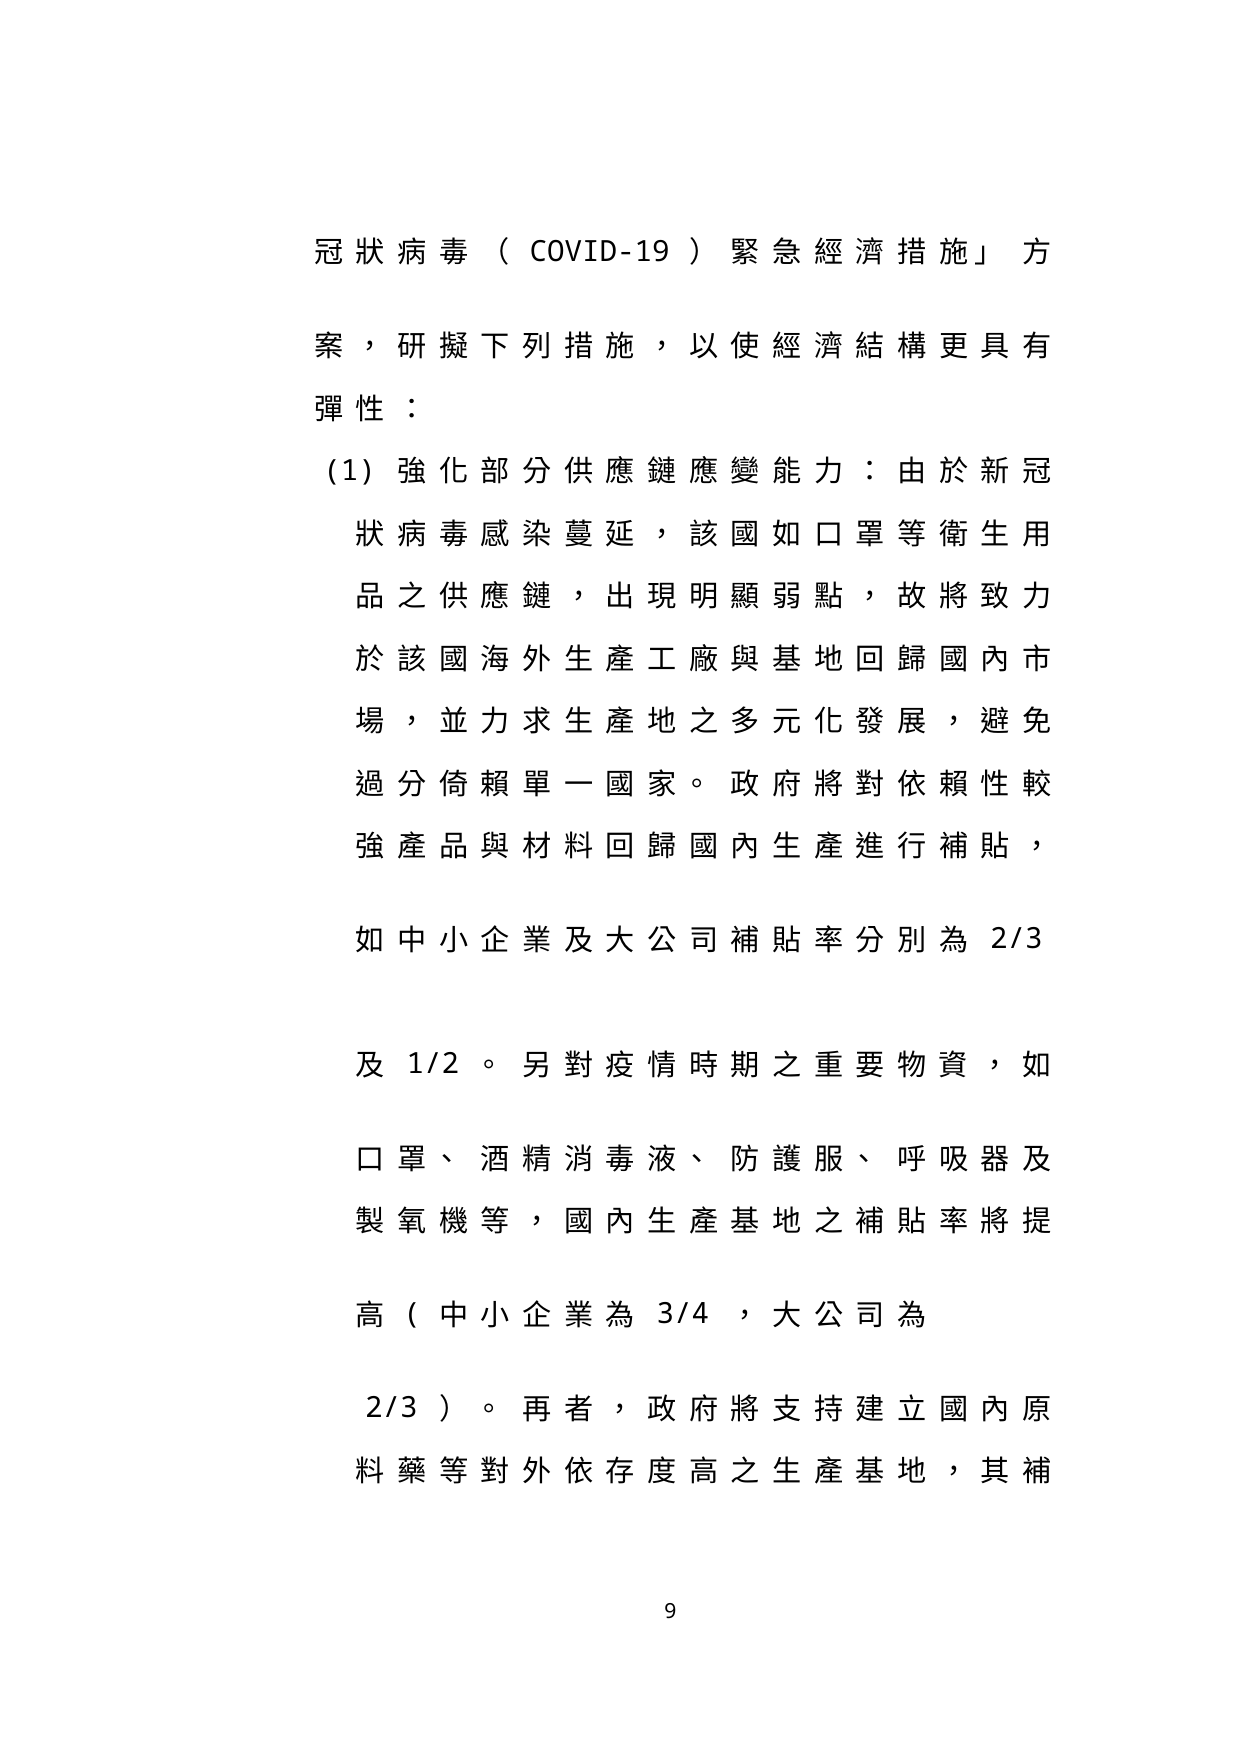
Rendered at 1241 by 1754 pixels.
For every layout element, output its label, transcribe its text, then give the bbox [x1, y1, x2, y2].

text (1)強化部分供應鏈應變能力：由於新冠狀病毒感染蔓延，該國如口罩等衛生用品之供應鏈，出現明顯弱點，故將致力於該國海外生產工廠與基地回歸國內市場，並力求生產地之多元化發展，避免過分倚賴單一國家。政府將對依賴性較強產品與材料回歸國內生產進行補貼，如中小企業及大公司補貼率分別為2/3及1/2。另對疫情時期之重要物資，如口罩、酒精消毒液、防護服、呼吸器及製氧機等，國內生產基地之補貼率將提高(中小企業為3/4，大公司為2/3）。再者，政府將支持建立國內原料藥等對外依存度高之生產基地，其補 [301, 427, 1058, 1490]
text 冠狀病毒（COVID-19）緊急經濟措施」方案，研擬下列措施，以使經濟結構更具有彈性： [271, 177, 1058, 427]
